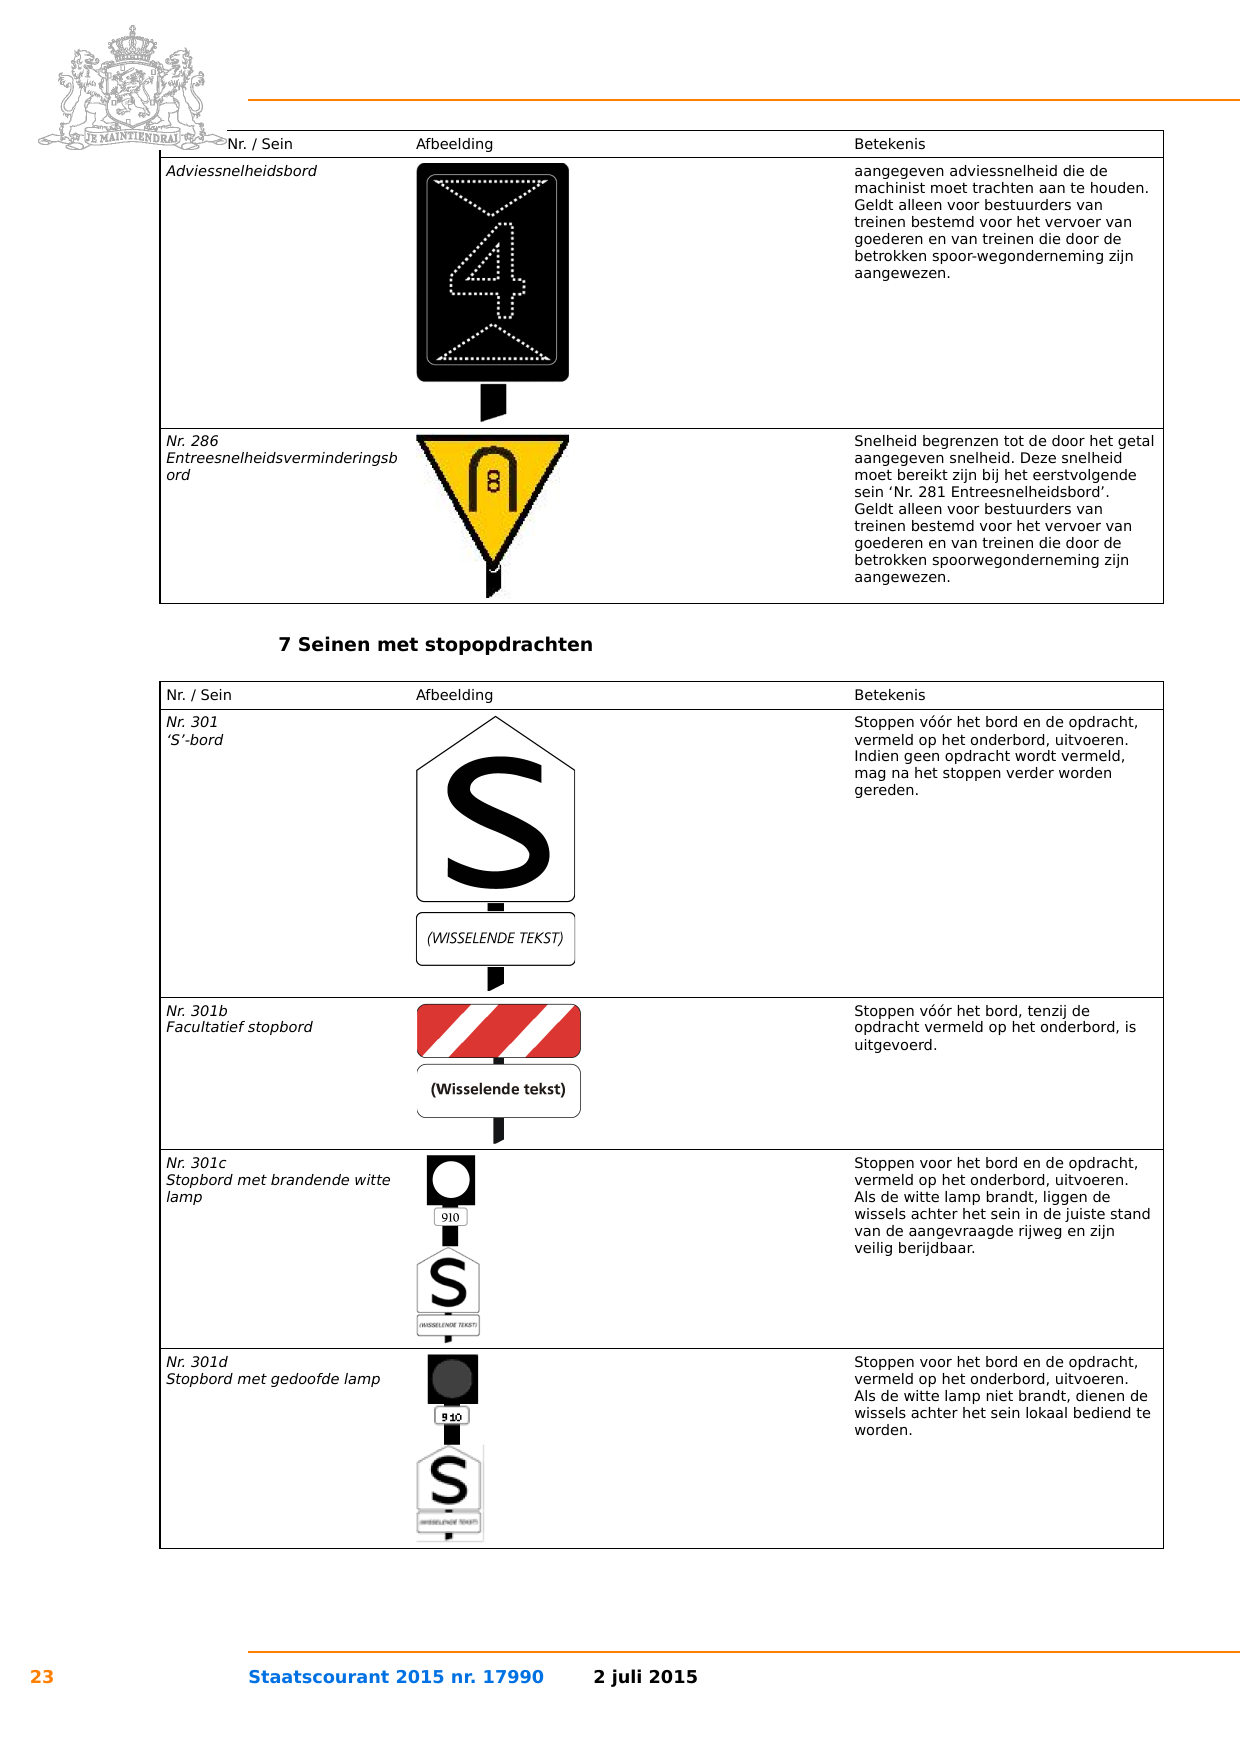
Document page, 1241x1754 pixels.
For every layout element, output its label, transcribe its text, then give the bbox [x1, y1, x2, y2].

table_cell [410, 1150, 848, 1348]
table_cell [410, 710, 848, 997]
table_header Betekenis [848, 131, 1163, 157]
table_cell Stoppen vóór het bord en de opdracht, vermeld op het onderbord, uitvoeren. Indien geen opdracht wordt vermeld, mag na het stoppen verder worden gereden. [848, 710, 1163, 997]
table_cell Nr. 301c Stopbord met brandende witte lamp [161, 1150, 410, 1348]
table_cell Nr. 286 Entreesnelheidsverminderingsbord [161, 429, 410, 603]
picture [415, 1002, 582, 1145]
picture [415, 714, 576, 992]
table_header Afbeelding [410, 131, 848, 157]
table_cell Stoppen voor het bord en de opdracht, vermeld op het onderbord, uitvoeren. Als de witte lamp brandt, liggen de wissels achter het sein in de juiste stand van de aangevraagde rijweg en zijn veilig berijdbaar. [848, 1150, 1163, 1348]
table_cell Stoppen voor het bord en de opdracht, vermeld op het onderbord, uitvoeren. Als de witte lamp niet brandt, dienen de wissels achter het sein lokaal bediend te worden. [848, 1349, 1163, 1548]
picture [415, 163, 570, 423]
subtitle 7 Seinen met stopopdrachten [278, 634, 1163, 656]
table_cell Nr. 301b Facultatief stopbord [161, 998, 410, 1149]
picture [415, 1353, 487, 1543]
table_cell [410, 998, 848, 1149]
table_cell Stoppen vóór het bord, tenzij de opdracht vermeld op het onderbord, is uitgevoerd. [848, 998, 1163, 1149]
table_cell aangegeven adviessnelheid die de machinist moet trachten aan te houden. Geldt alleen voor bestuurders van treinen bestemd voor het vervoer van goederen en van treinen die door de betrokken spoor-wegonderneming zijn aangewezen. [848, 158, 1163, 427]
table_header Afbeelding [410, 682, 848, 709]
table_header Betekenis [848, 682, 1163, 709]
table_cell Adviessnelheidsbord [161, 158, 410, 427]
table_header Nr. / Sein [161, 682, 410, 709]
table_cell [410, 158, 848, 427]
table_cell Nr. 301d Stopbord met gedoofde lamp [161, 1349, 410, 1548]
table_cell [410, 1349, 848, 1548]
picture [38, 25, 227, 150]
table_cell Snelheid begrenzen tot de door het getal aangegeven snelheid. Deze snelheid moet bereikt zijn bij het eerstvolgende sein ‘Nr. 281 Entreesnelheidsbord’. Geldt alleen voor bestuurders van treinen bestemd voor het vervoer van goederen en van treinen die door de betrokken spoorwegonderneming zijn aangewezen. [848, 429, 1163, 603]
picture [415, 1154, 481, 1344]
picture [415, 433, 570, 599]
table_cell Nr. 301 ‘S’-bord [161, 710, 410, 997]
table_header Nr. / Sein [161, 131, 410, 157]
table_cell [410, 429, 848, 603]
